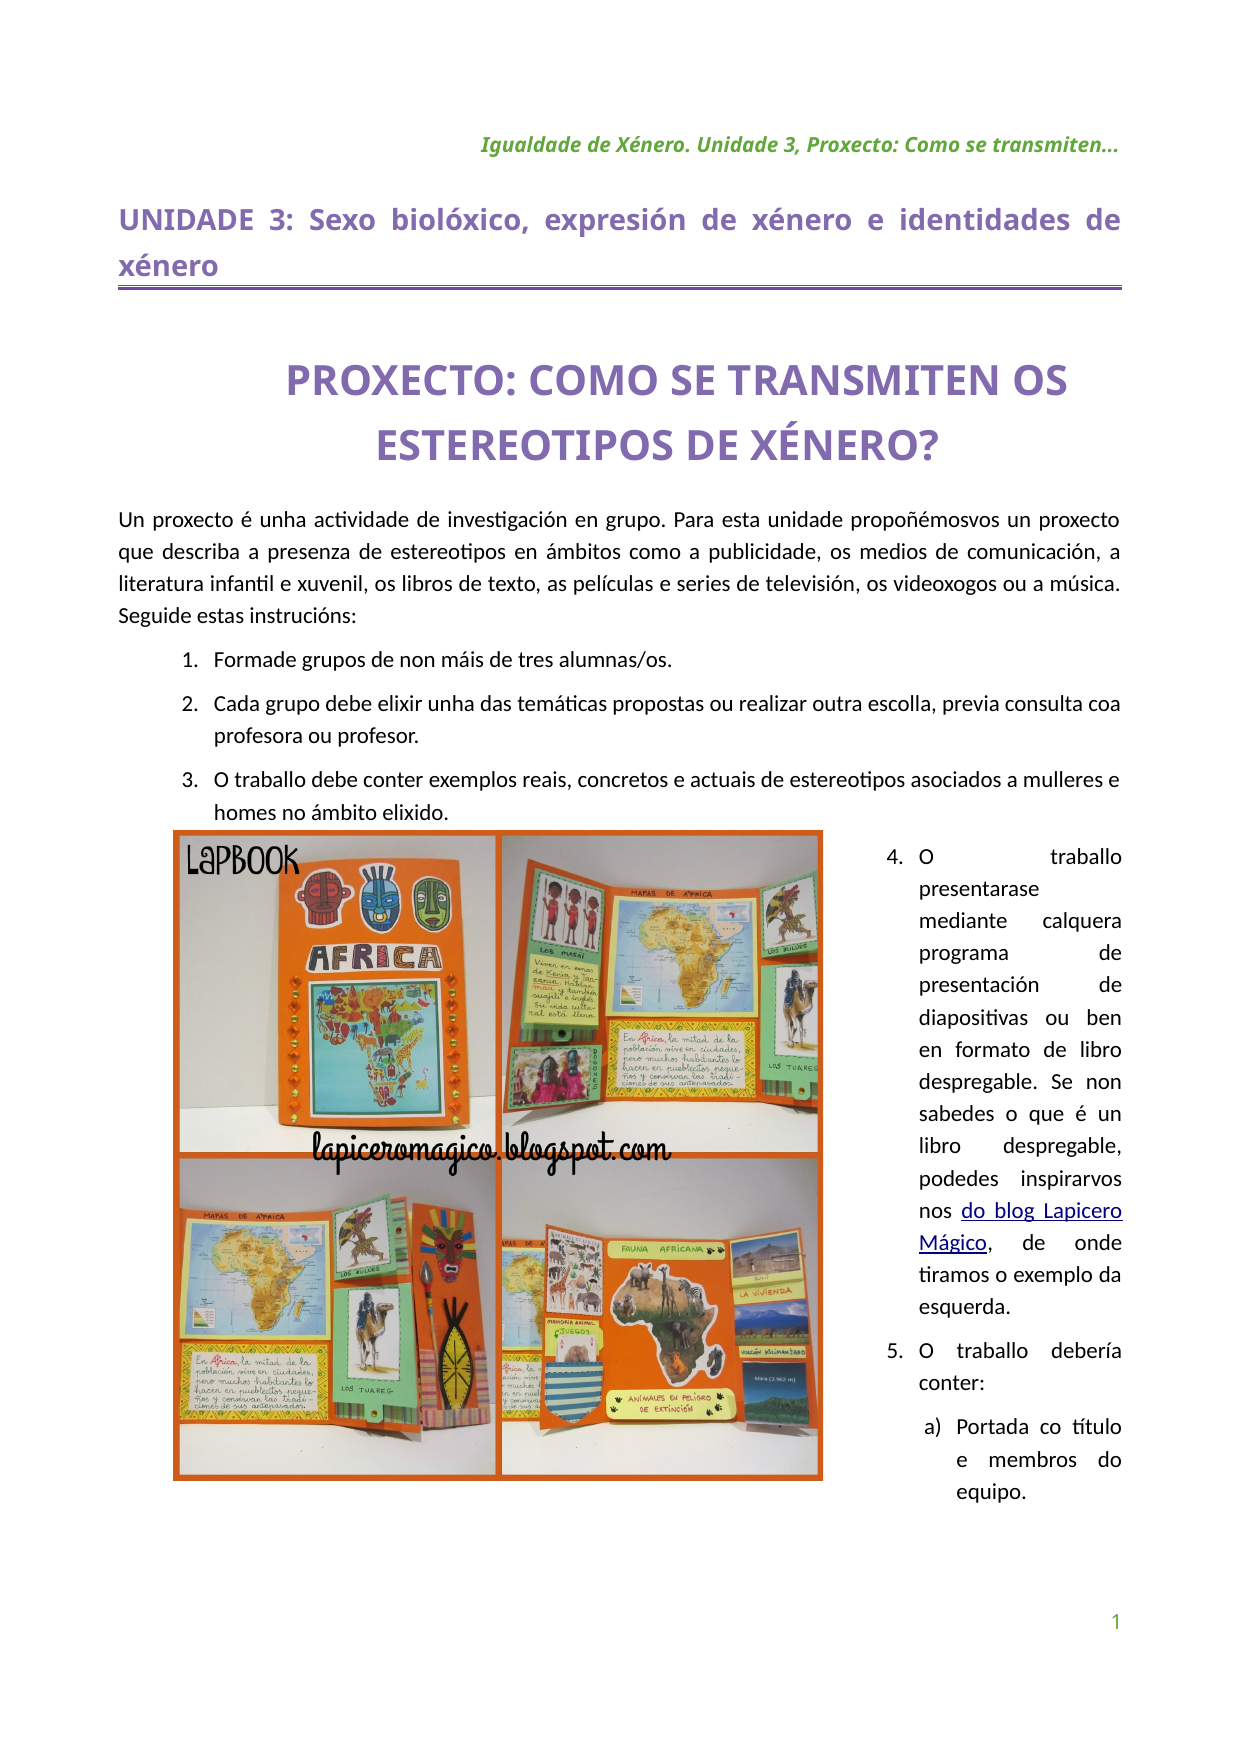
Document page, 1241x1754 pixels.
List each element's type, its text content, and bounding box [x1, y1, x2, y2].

list Portada co título e membros do equipo. [214, 1412, 1122, 1505]
list O traballo debe conter exemplos reais, concretos e actuais de estereotipos asociados a mulleres e homes no ámbito elixido. [176, 766, 1122, 826]
list Formade grupos de non máis de tres alumnas/os. [176, 646, 1122, 673]
list Cada grupo debe elixir unha das temáticas propostas ou realizar outra escolla, previa consulta coa profesora ou profesor. [176, 689, 1122, 750]
text UNIDADE 3: Sexo biolóxico, expresión de xénero e identidades de xénero [118, 199, 1122, 285]
title PROXECTO: COMO SE TRANSMITEN OS ESTEREOTIPOS DE XÉNERO? [192, 350, 1122, 472]
text Un proxecto é unha actividade de investigación en grupo. Para esta unidade propoñémosvos un proxecto que describa a presenza de estereotipos en ámbitos como a publicidade, os medios de comunicación, a literatura infantil e xuvenil, os libros de texto, as películas e series de televisión, os videoxogos ou a música. Seguide estas instrucións: [118, 505, 1122, 629]
picture [173, 830, 824, 1481]
list O traballo debería conter: [824, 1336, 1122, 1397]
list O traballo presentarase mediante calquera programa de presentación de diapositivas ou ben en formato de libro despregable. Se non sabedes o que é un libro despregable, podedes inspirarvos nos do blog Lapicero Mágico, de onde tiramos o exemplo da esquerda. [824, 842, 1122, 1320]
